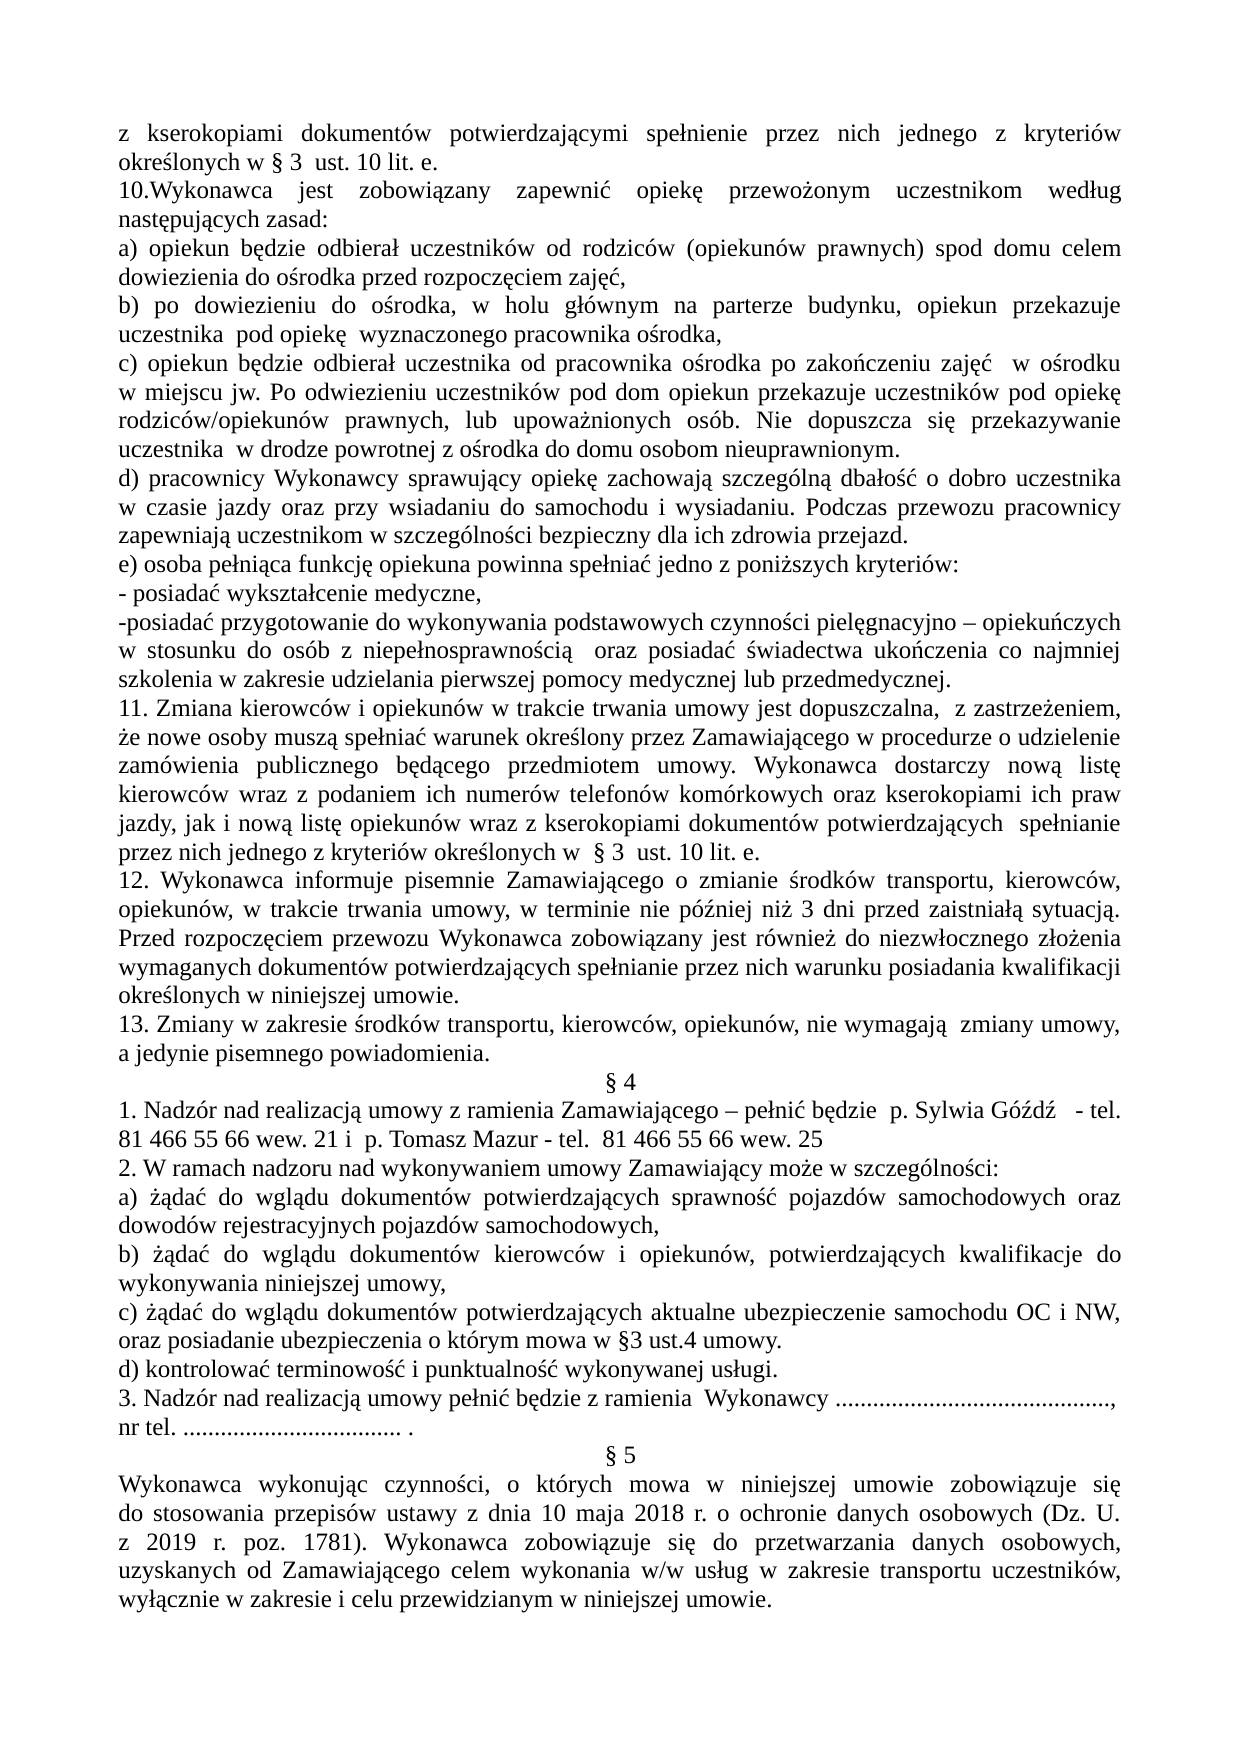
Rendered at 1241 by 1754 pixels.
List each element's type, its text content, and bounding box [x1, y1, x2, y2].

text c) opiekun będzie odbierał uczestnika od pracownika ośrodka po zakończeniu zajęć w ośrodku w miejscu jw. Po odwiezieniu uczestników pod dom opiekun przekazuje uczestników pod opiekę rodziców/opiekunów prawnych, lub upoważnionych osób. Nie dopuszcza się przekazywanie uczestnika w drodze powrotnej z ośrodka do domu osobom nieuprawnionym. [118, 348, 1122, 463]
text d) kontrolować terminowość i punktualność wykonywanej usługi. [118, 1354, 1122, 1383]
text - posiadać wykształcenie medyczne, [118, 578, 1122, 607]
text § 5 [118, 1441, 1122, 1469]
text -posiadać przygotowanie do wykonywania podstawowych czynności pielęgnacyjno – opiekuńczych w stosunku do osób z niepełnosprawnością oraz posiadać świadectwa ukończenia co najmniej szkolenia w zakresie udzielania pierwszej pomocy medycznej lub przedmedycznej. [118, 607, 1122, 693]
text 1. Nadzór nad realizacją umowy z ramienia Zamawiającego – pełnić będzie p. Sylwia Góźdź - tel. 81 466 55 66 wew. 21 i p. Tomasz Mazur - tel. 81 466 55 66 wew. 25 [118, 1096, 1122, 1153]
text z kserokopiami dokumentów potwierdzającymi spełnienie przez nich jednego z kryteriów określonych w § 3 ust. 10 lit. e. [118, 118, 1122, 176]
text a) żądać do wglądu dokumentów potwierdzających sprawność pojazdów samochodowych oraz dowodów rejestracyjnych pojazdów samochodowych, [118, 1182, 1122, 1239]
text Wykonawca wykonując czynności, o których mowa w niniejszej umowie zobowiązuje się do stosowania przepisów ustawy z dnia 10 maja 2018 r. o ochronie danych osobowych (Dz. U. z 2019 r. poz. 1781). Wykonawca zobowiązuje się do przetwarzania danych osobowych, uzyskanych od Zamawiającego celem wykonania w/w usług w zakresie transportu uczestników, wyłącznie w zakresie i celu przewidzianym w niniejszej umowie. [118, 1469, 1122, 1613]
text d) pracownicy Wykonawcy sprawujący opiekę zachowają szczególną dbałość o dobro uczestnika w czasie jazdy oraz przy wsiadaniu do samochodu i wysiadaniu. Podczas przewozu pracownicy zapewniają uczestnikom w szczególności bezpieczny dla ich zdrowia przejazd. [118, 463, 1122, 549]
text 11. Zmiana kierowców i opiekunów w trakcie trwania umowy jest dopuszczalna, z zastrzeżeniem, że nowe osoby muszą spełniać warunek określony przez Zamawiającego w procedurze o udzielenie zamówienia publicznego będącego przedmiotem umowy. Wykonawca dostarczy nową listę kierowców wraz z podaniem ich numerów telefonów komórkowych oraz kserokopiami ich praw jazdy, jak i nową listę opiekunów wraz z kserokopiami dokumentów potwierdzających spełnianie przez nich jednego z kryteriów określonych w § 3 ust. 10 lit. e. [118, 693, 1122, 866]
text 10.Wykonawca jest zobowiązany zapewnić opiekę przewożonym uczestnikom według następujących zasad: [118, 176, 1122, 233]
text b) żądać do wglądu dokumentów kierowców i opiekunów, potwierdzających kwalifikacje do wykonywania niniejszej umowy, [118, 1239, 1122, 1297]
text b) po dowiezieniu do ośrodka, w holu głównym na parterze budynku, opiekun przekazuje uczestnika pod opiekę wyznaczonego pracownika ośrodka, [118, 291, 1122, 348]
text § 4 [118, 1067, 1122, 1096]
text c) żądać do wglądu dokumentów potwierdzających aktualne ubezpieczenie samochodu OC i NW, oraz posiadanie ubezpieczenia o którym mowa w §3 ust.4 umowy. [118, 1297, 1122, 1354]
text 2. W ramach nadzoru nad wykonywaniem umowy Zamawiający może w szczególności: [118, 1153, 1122, 1182]
text e) osoba pełniąca funkcję opiekuna powinna spełniać jedno z poniższych kryteriów: [118, 549, 1122, 578]
text 3. Nadzór nad realizacją umowy pełnić będzie z ramienia Wykonawcy ............................................, nr tel. ................................... . [118, 1383, 1122, 1441]
text a) opiekun będzie odbierał uczestników od rodziców (opiekunów prawnych) spod domu celem dowiezienia do ośrodka przed rozpoczęciem zajęć, [118, 233, 1122, 291]
text 13. Zmiany w zakresie środków transportu, kierowców, opiekunów, nie wymagają zmiany umowy, a jedynie pisemnego powiadomienia. [118, 1009, 1122, 1067]
text 12. Wykonawca informuje pisemnie Zamawiającego o zmianie środków transportu, kierowców, opiekunów, w trakcie trwania umowy, w terminie nie później niż 3 dni przed zaistniałą sytuacją. Przed rozpoczęciem przewozu Wykonawca zobowiązany jest również do niezwłocznego złożenia wymaganych dokumentów potwierdzających spełnianie przez nich warunku posiadania kwalifikacji określonych w niniejszej umowie. [118, 866, 1122, 1009]
